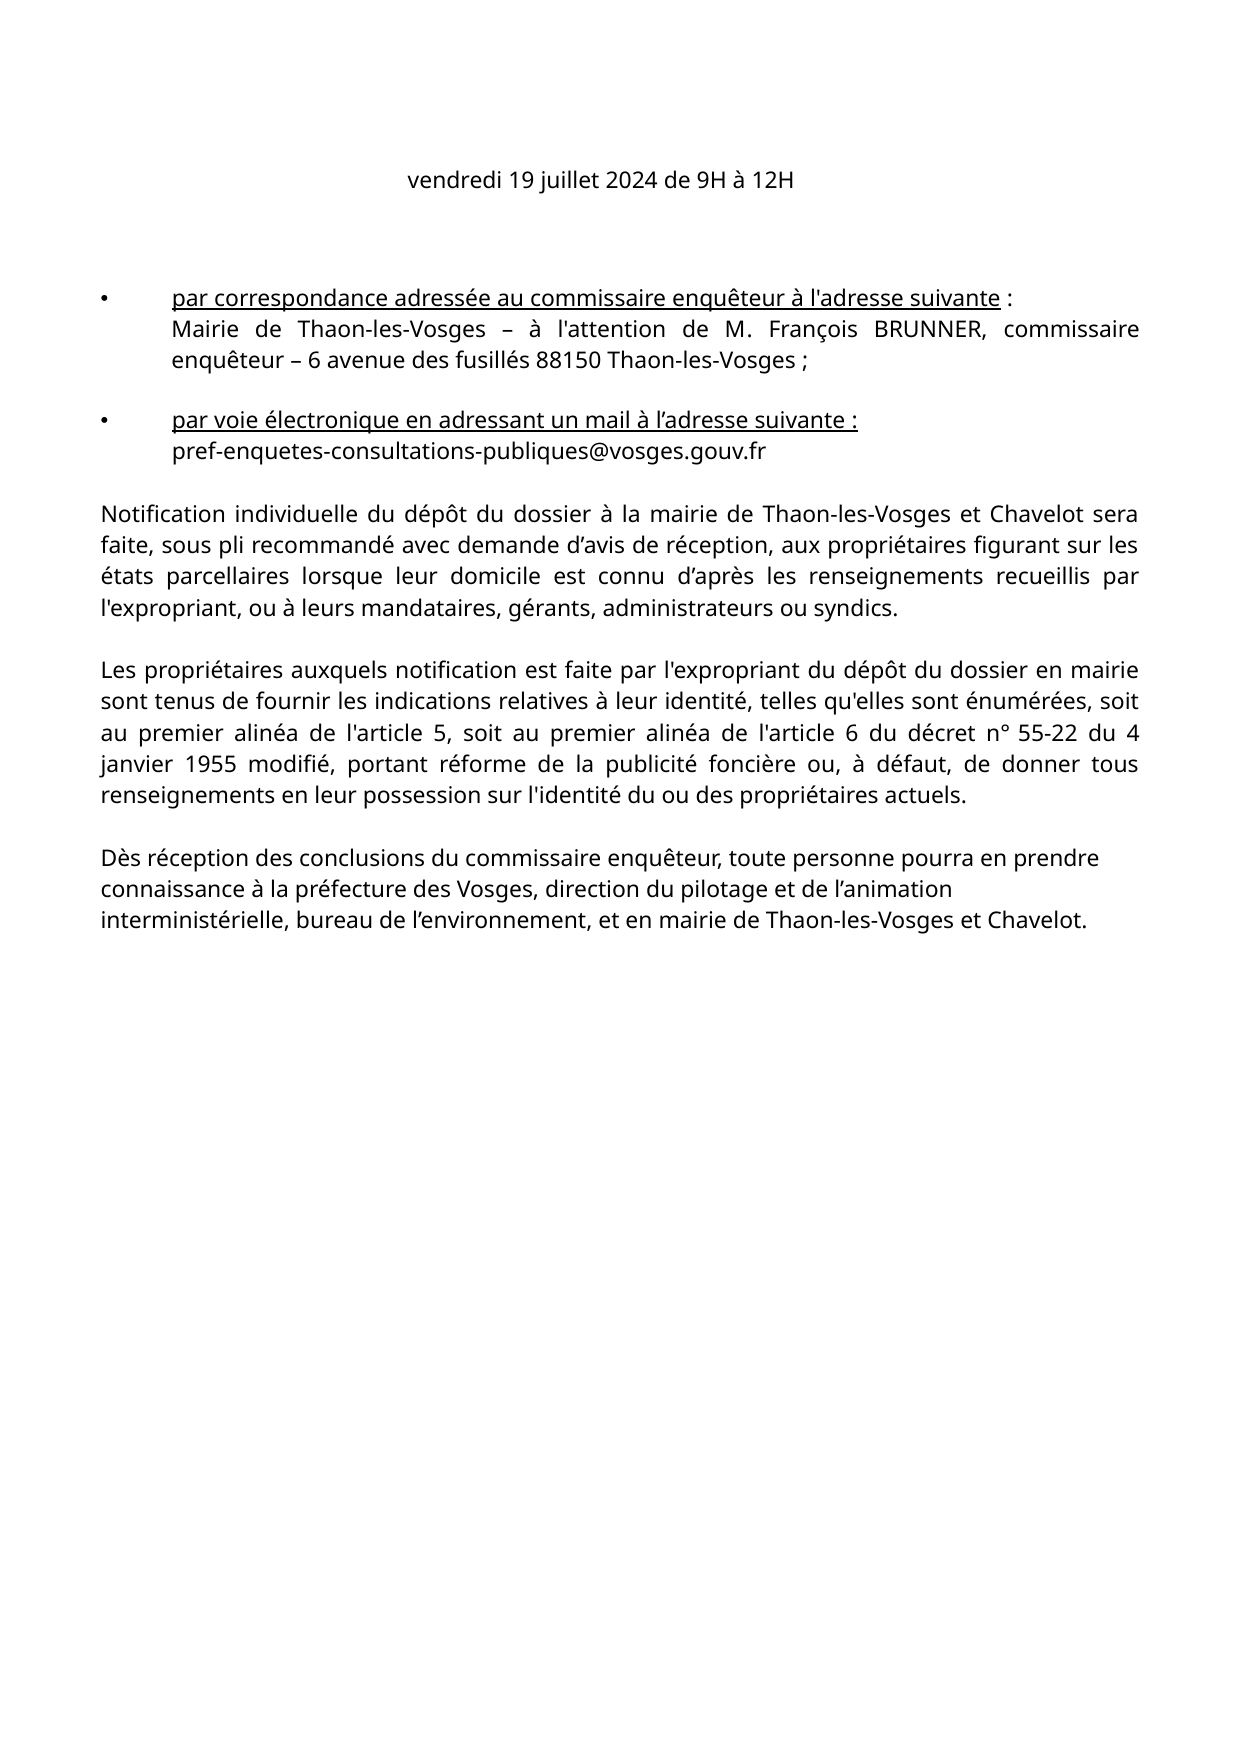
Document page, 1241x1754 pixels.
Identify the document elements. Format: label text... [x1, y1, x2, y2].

text Dès réception des conclusions du commissaire enquêteur, toute personne pourra en prendre connaissance à la préfecture des Vosges, direction du pilotage et de l’animation interministérielle, bureau de l’environnement, et en mairie de Thaon-les-Vosges et Chavelot. [100, 841, 1140, 935]
list Mairie de Thaon-les-Vosges – à l'attention de M. François BRUNNER, commissaire enquêteur – 6 avenue des fusillés 88150 Thaon-les-Vosges ; [171, 313, 1140, 375]
text vendredi 19 juillet 2024 de 9H à 12H [407, 164, 1140, 195]
list par voie électronique en adressant un mail à l’adresse suivante : [100, 404, 1140, 435]
list pref-enquetes-consultations-publiques@vosges.gouv.fr [100, 435, 1140, 466]
text Notification individuelle du dépôt du dossier à la mairie de Thaon-les-Vosges et Chavelot sera faite, sous pli recommandé avec demande d’avis de réception, aux propriétaires figurant sur les états parcellaires lorsque leur domicile est connu d’après les renseignements recueillis par l'expropriant, ou à leurs mandataires, gérants, administrateurs ou syndics. [100, 498, 1140, 623]
text Les propriétaires auxquels notification est faite par l'expropriant du dépôt du dossier en mairie sont tenus de fournir les indications relatives à leur identité, telles qu'elles sont énumérées, soit au premier alinéa de l'article 5, soit au premier alinéa de l'article 6 du décret n° 55-22 du 4 janvier 1955 modifié, portant réforme de la publicité foncière ou, à défaut, de donner tous renseignements en leur possession sur l'identité du ou des propriétaires actuels. [100, 654, 1140, 810]
list par correspondance adressée au commissaire enquêteur à l'adresse suivante : [100, 281, 1140, 313]
